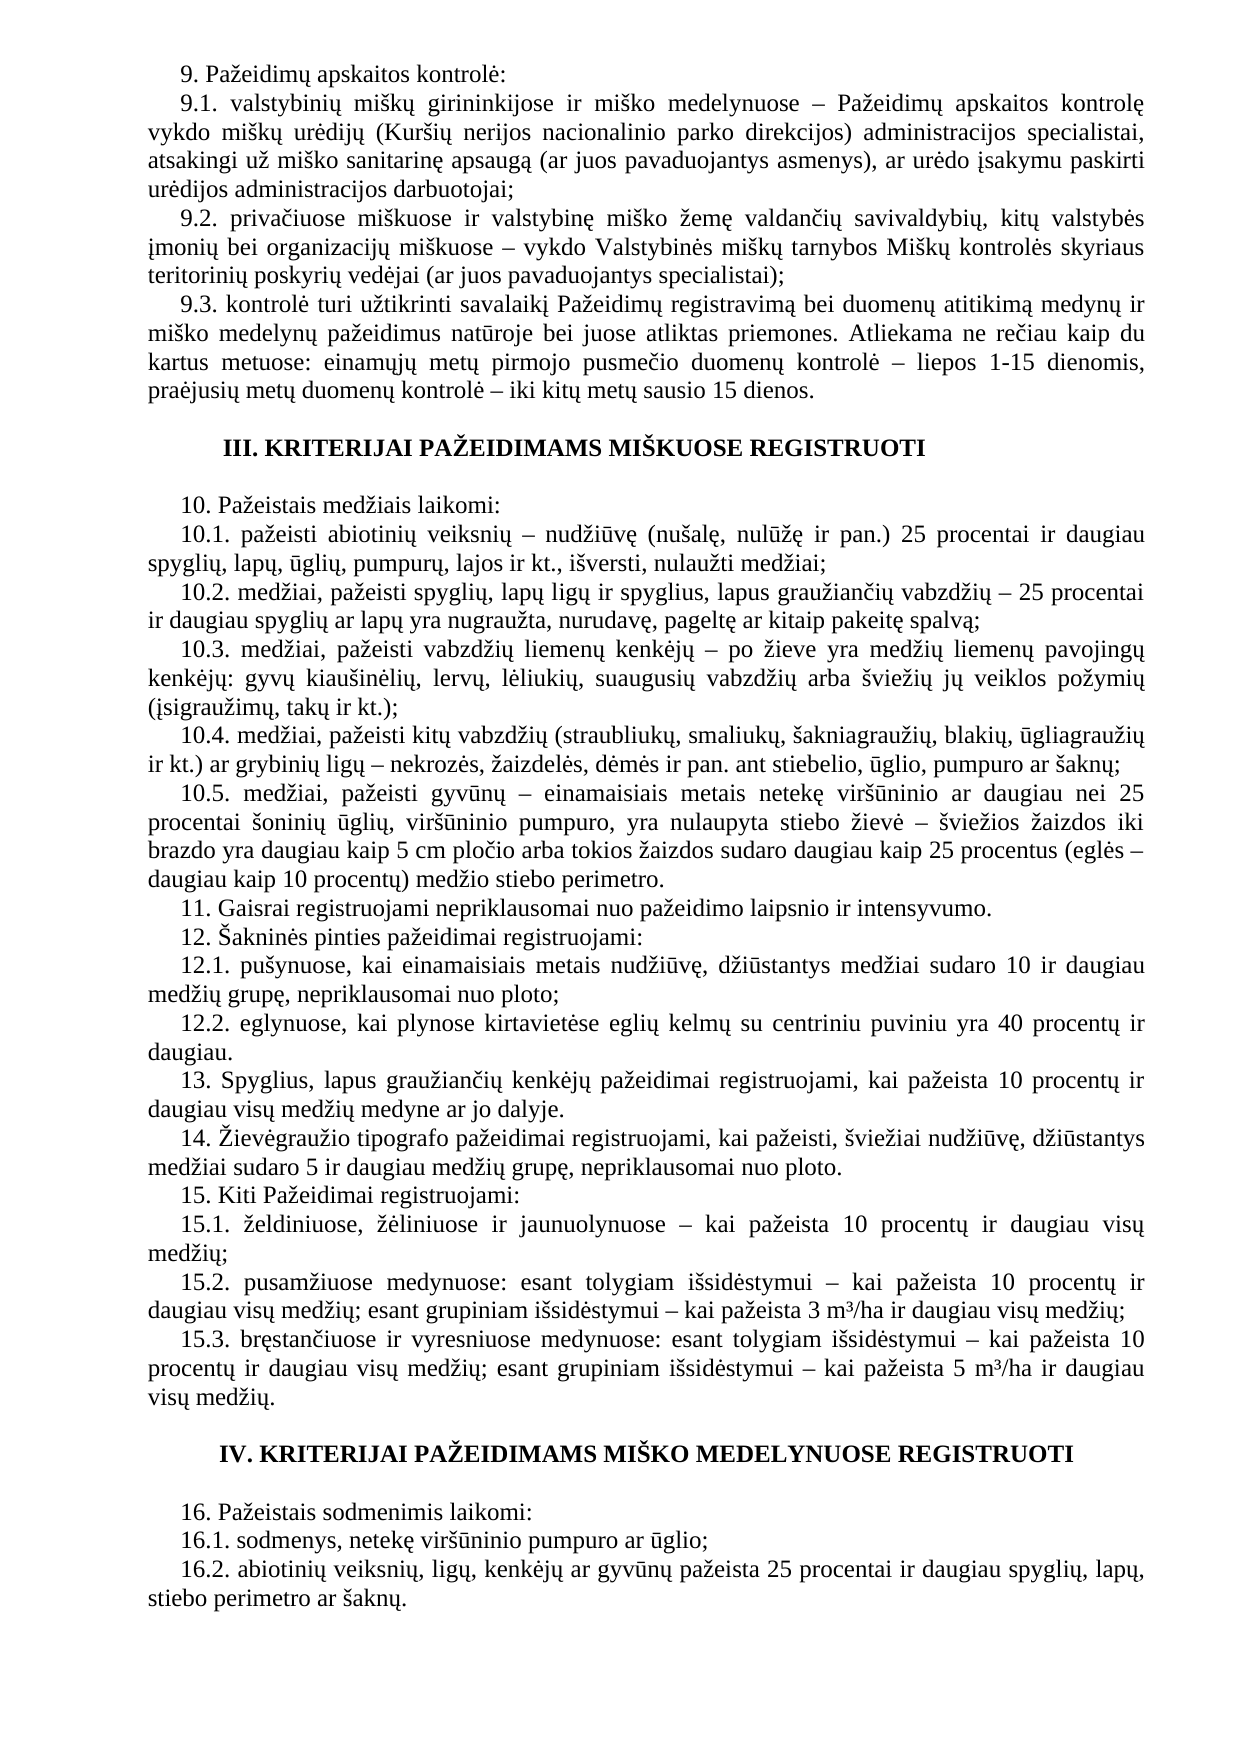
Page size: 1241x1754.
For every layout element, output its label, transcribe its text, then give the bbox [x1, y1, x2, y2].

text 12. Šakninės pinties pažeidimai registruojami: [148, 922, 1146, 950]
text III. KRITERIJAI PAŽEIDIMAMS MIŠKUOSE REGISTRUOTI [223, 433, 1146, 462]
text 10.3. medžiai, pažeisti vabzdžių liemenų kenkėjų – po žieve yra medžių liemenų pavojingų kenkėjų: gyvų kiaušinėlių, lervų, lėliukių, suaugusių vabzdžių arba šviežių jų veiklos požymių (įsigraužimų, takų ir kt.); [148, 634, 1146, 720]
text 9. Pažeidimų apskaitos kontrolė: [148, 59, 1146, 88]
text 15. Kiti Pažeidimai registruojami: [148, 1180, 1146, 1209]
text 15.3. bręstančiuose ir vyresniuose medynuose: esant tolygiam išsidėstymui – kai pažeista 10 procentų ir daugiau visų medžių; esant grupiniam išsidėstymui – kai pažeista 5 m³/ha ir daugiau visų medžių. [148, 1324, 1146, 1410]
text 9.1. valstybinių miškų girininkijose ir miško medelynuose – Pažeidimų apskaitos kontrolę vykdo miškų urėdijų (Kuršių nerijos nacionalinio parko direkcijos) administracijos specialistai, atsakingi už miško sanitarinę apsaugą (ar juos pavaduojantys asmenys), ar urėdo įsakymu paskirti urėdijos administracijos darbuotojai; [148, 88, 1146, 203]
text 14. Žievėgraužio tipografo pažeidimai registruojami, kai pažeisti, šviežiai nudžiūvę, džiūstantys medžiai sudaro 5 ir daugiau medžių grupę, nepriklausomai nuo ploto. [148, 1123, 1146, 1180]
text 10.5. medžiai, pažeisti gyvūnų – einamaisiais metais netekę viršūninio ar daugiau nei 25 procentai šoninių ūglių, viršūninio pumpuro, yra nulaupyta stiebo žievė – šviežios žaizdos iki brazdo yra daugiau kaip 5 cm pločio arba tokios žaizdos sudaro daugiau kaip 25 procentus (eglės – daugiau kaip 10 procentų) medžio stiebo perimetro. [148, 778, 1146, 893]
text 16.2. abiotinių veiksnių, ligų, kenkėjų ar gyvūnų pažeista 25 procentai ir daugiau spyglių, lapų, stiebo perimetro ar šaknų. [148, 1554, 1146, 1612]
text IV. KRITERIJAI PAŽEIDIMAMS MIŠKO MEDELYNUOSE REGISTRUOTI [148, 1439, 1146, 1468]
text 11. Gaisrai registruojami nepriklausomai nuo pažeidimo laipsnio ir intensyvumo. [148, 893, 1146, 922]
text 10. Pažeistais medžiais laikomi: [148, 490, 1146, 519]
text 9.3. kontrolė turi užtikrinti savalaikį Pažeidimų registravimą bei duomenų atitikimą medynų ir miško medelynų pažeidimus natūroje bei juose atliktas priemones. Atliekama ne rečiau kaip du kartus metuose: einamųjų metų pirmojo pusmečio duomenų kontrolė – liepos 1-15 dienomis, praėjusių metų duomenų kontrolė – iki kitų metų sausio 15 dienos. [148, 289, 1146, 404]
text 15.2. pusamžiuose medynuose: esant tolygiam išsidėstymui – kai pažeista 10 procentų ir daugiau visų medžių; esant grupiniam išsidėstymui – kai pažeista 3 m³/ha ir daugiau visų medžių; [148, 1267, 1146, 1324]
text 10.4. medžiai, pažeisti kitų vabzdžių (straubliukų, smaliukų, šakniagraužių, blakių, ūgliagraužių ir kt.) ar grybinių ligų – nekrozės, žaizdelės, dėmės ir pan. ant stiebelio, ūglio, pumpuro ar šaknų; [148, 720, 1146, 778]
text 10.2. medžiai, pažeisti spyglių, lapų ligų ir spyglius, lapus graužiančių vabzdžių – 25 procentai ir daugiau spyglių ar lapų yra nugraužta, nurudavę, pageltę ar kitaip pakeitę spalvą; [148, 577, 1146, 634]
text 10.1. pažeisti abiotinių veiksnių – nudžiūvę (nušalę, nulūžę ir pan.) 25 procentai ir daugiau spyglių, lapų, ūglių, pumpurų, lajos ir kt., išversti, nulaužti medžiai; [148, 519, 1146, 577]
text 13. Spyglius, lapus graužiančių kenkėjų pažeidimai registruojami, kai pažeista 10 procentų ir daugiau visų medžių medyne ar jo dalyje. [148, 1065, 1146, 1123]
text 12.1. pušynuose, kai einamaisiais metais nudžiūvę, džiūstantys medžiai sudaro 10 ir daugiau medžių grupę, nepriklausomai nuo ploto; [148, 950, 1146, 1008]
text 12.2. eglynuose, kai plynose kirtavietėse eglių kelmų su centriniu puviniu yra 40 procentų ir daugiau. [148, 1008, 1146, 1065]
text 16.1. sodmenys, netekę viršūninio pumpuro ar ūglio; [148, 1525, 1146, 1554]
text 16. Pažeistais sodmenimis laikomi: [148, 1497, 1146, 1525]
text 9.2. privačiuose miškuose ir valstybinę miško žemę valdančių savivaldybių, kitų valstybės įmonių bei organizacijų miškuose – vykdo Valstybinės miškų tarnybos Miškų kontrolės skyriaus teritorinių poskyrių vedėjai (ar juos pavaduojantys specialistai); [148, 203, 1146, 289]
text 15.1. želdiniuose, žėliniuose ir jaunuolynuose – kai pažeista 10 procentų ir daugiau visų medžių; [148, 1209, 1146, 1267]
